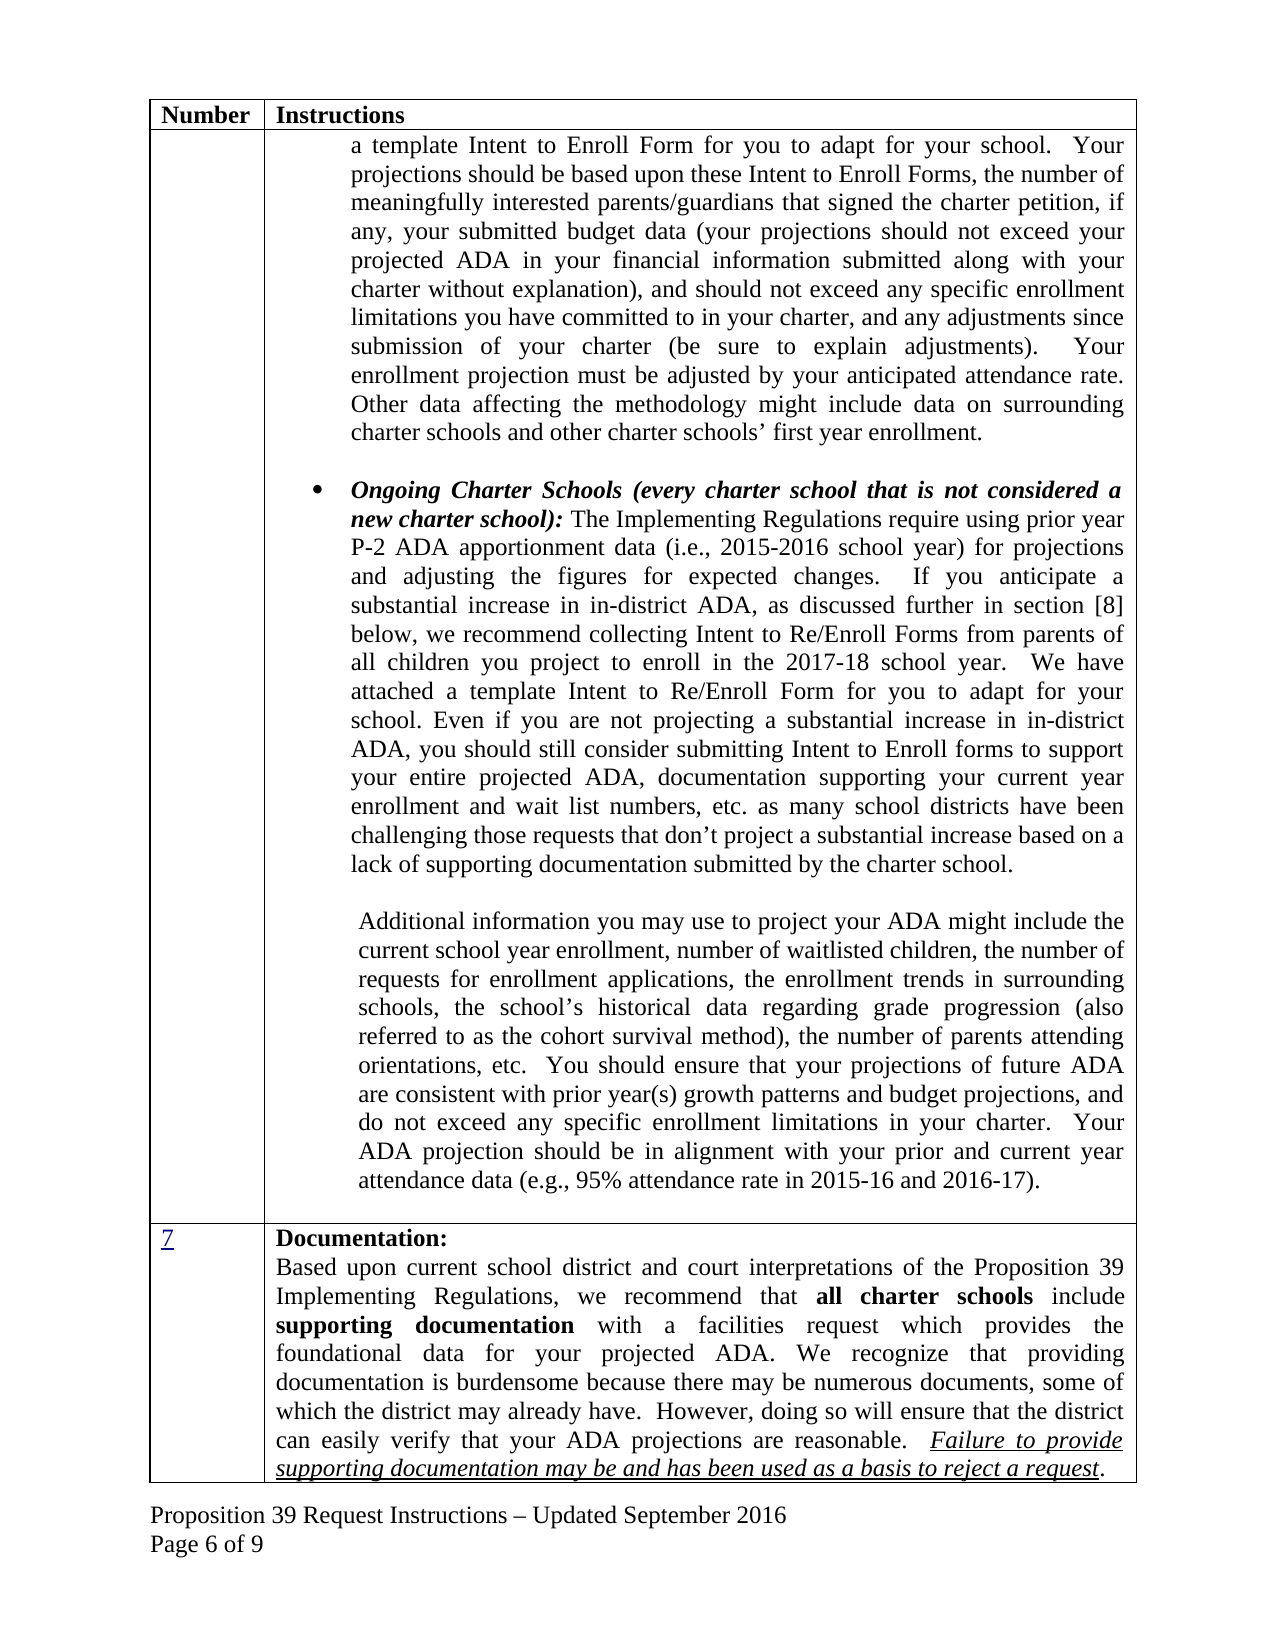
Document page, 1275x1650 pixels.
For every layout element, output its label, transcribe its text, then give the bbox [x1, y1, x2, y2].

table_header Number [151, 100, 264, 129]
table_cell 7 [151, 1224, 264, 1482]
table_cell a template Intent to Enroll Form for you to adapt for your school. Your projections should be based upon these Intent to Enroll Forms, the number of meaningfully interested parents/guardians that signed the charter petition, if any, your submitted budget data (your projections should not exceed your projected ADA in your financial information submitted along with your charter without explanation), and should not exceed any specific enrollment limitations you have committed to in your charter, and any adjustments since submission of your charter (be sure to explain adjustments). Your enrollment projection must be adjusted by your anticipated attendance rate. Other data affecting the methodology might include data on surrounding charter schools and other charter schools’ first year enrollment. Ongoing Charter Schools (every charter school that is not considered a new charter school): The Implementing Regulations require using prior year P-2 ADA apportionment data (i.e., 2015-2016 school year) for projections and adjusting the figures for expected changes. If you anticipate a substantial increase in in-district ADA, as discussed further in section [8] below, we recommend collecting Intent to Re/Enroll Forms from parents of all children you project to enroll in the 2017-18 school year. We have attached a template Intent to Re/Enroll Form for you to adapt for your school. Even if you are not projecting a substantial increase in in-district ADA, you should still consider submitting Intent to Enroll forms to support your entire projected ADA, documentation supporting your current year enrollment and wait list numbers, etc. as many school districts have been challenging those requests that don’t project a substantial increase based on a lack of supporting documentation submitted by the charter school. Additional information you may use to project your ADA might include the current school year enrollment, number of waitlisted children, the number of requests for enrollment applications, the enrollment trends in surrounding schools, the school’s historical data regarding grade progression (also referred to as the cohort survival method), the number of parents attending orientations, etc. You should ensure that your projections of future ADA are consistent with prior year(s) growth patterns and budget projections, and do not exceed any specific enrollment limitations in your charter. Your ADA projection should be in alignment with your prior and current year attendance data (e.g., 95% attendance rate in 2015-16 and 2016-17). [265, 130, 1136, 1222]
table_header Instructions [265, 100, 1136, 129]
table_cell [151, 130, 264, 1222]
table_cell Documentation: Based upon current school district and court interpretations of the Proposition 39 Implementing Regulations, we recommend that all charter schools include supporting documentation with a facilities request which provides the foundational data for your projected ADA. We recognize that providing documentation is burdensome because there may be numerous documents, some of which the district may already have. However, doing so will ensure that the district can easily verify that your ADA projections are reasonable. Failure to provide supporting documentation may be and has been used as a basis to reject a request. [265, 1224, 1136, 1482]
